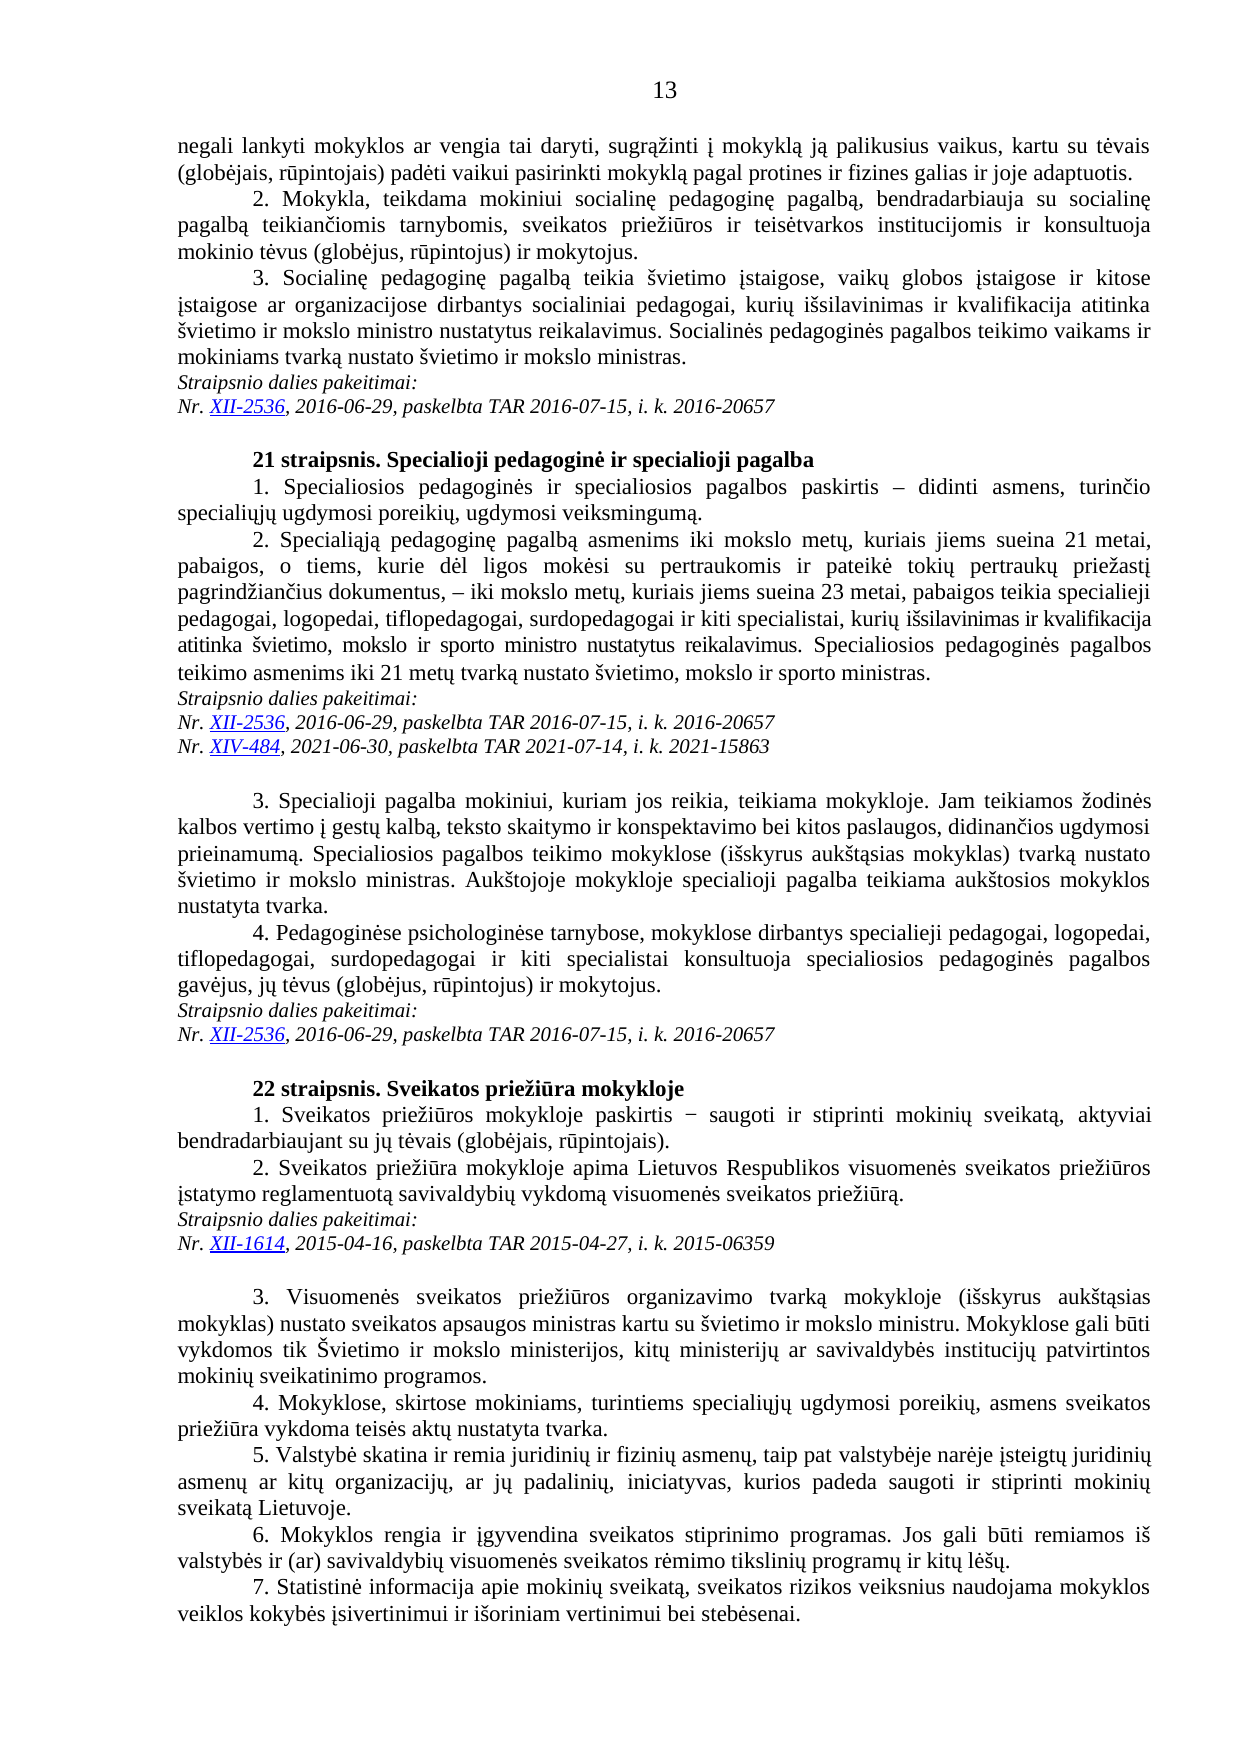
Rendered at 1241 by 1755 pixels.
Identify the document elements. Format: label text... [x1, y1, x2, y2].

text Straipsnio dalies pakeitimai: [177, 1207, 1152, 1231]
text Straipsnio dalies pakeitimai: [177, 370, 1152, 394]
text negali lankyti mokyklos ar vengia tai daryti, sugrąžinti į mokyklą ją palikusius vaikus, kartu su tėvais (globėjais, rūpintojais) padėti vaikui pasirinkti mokyklą pagal protines ir fizines galias ir joje adaptuotis. [177, 132, 1152, 185]
text 21 straipsnis. Specialioji pedagoginė ir specialioji pagalba [177, 447, 1152, 473]
text 3. Specialioji pagalba mokiniui, kuriam jos reikia, teikiama mokykloje. Jam teikiamos žodinės kalbos vertimo į gestų kalbą, teksto skaitymo ir konspektavimo bei kitos paslaugos, didinančios ugdymosi prieinamumą. Specialiosios pagalbos teikimo mokyklose (išskyrus aukštąsias mokyklas) tvarką nustato švietimo ir mokslo ministras. Aukštojoje mokykloje specialioji pagalba teikiama aukštosios mokyklos nustatyta tvarka. [177, 787, 1152, 919]
text Straipsnio dalies pakeitimai: [177, 998, 1152, 1022]
text 4. Pedagoginėse psichologinėse tarnybose, mokyklose dirbantys specialieji pedagogai, logopedai, tiflopedagogai, surdopedagogai ir kiti specialistai konsultuoja specialiosios pedagoginės pagalbos gavėjus, jų tėvus (globėjus, rūpintojus) ir mokytojus. [177, 919, 1152, 998]
text Nr. XII-2536, 2016-06-29, paskelbta TAR 2016-07-15, i. k. 2016-20657 [177, 710, 1152, 734]
text Nr. XII-1614, 2015-04-16, paskelbta TAR 2015-04-27, i. k. 2015-06359 [177, 1231, 1152, 1255]
text 1. Specialiosios pedagoginės ir specialiosios pagalbos paskirtis – didinti asmens, turinčio specialiųjų ugdymosi poreikių, ugdymosi veiksmingumą. [177, 473, 1152, 526]
text 5. Valstybė skatina ir remia juridinių ir fizinių asmenų, taip pat valstybėje narėje įsteigtų juridinių asmenų ar kitų organizacijų, ar jų padalinių, iniciatyvas, kurios padeda saugoti ir stiprinti mokinių sveikatą Lietuvoje. [177, 1442, 1152, 1521]
text Nr. XIV-484, 2021-06-30, paskelbta TAR 2021-07-14, i. k. 2021-15863 [177, 734, 1152, 758]
text 3. Visuomenės sveikatos priežiūros organizavimo tvarką mokykloje (išskyrus aukštąsias mokyklas) nustato sveikatos apsaugos ministras kartu su švietimo ir mokslo ministru. Mokyklose gali būti vykdomos tik Švietimo ir mokslo ministerijos, kitų ministerijų ar savivaldybės institucijų patvirtintos mokinių sveikatinimo programos. [177, 1283, 1152, 1389]
text 2. Specialiąją pedagoginę pagalbą asmenims iki mokslo metų, kuriais jiems sueina 21 metai, pabaigos, o tiems, kurie dėl ligos mokėsi su pertraukomis ir pateikė tokių pertraukų priežastį pagrindžiančius dokumentus, – iki mokslo metų, kuriais jiems sueina 23 metai, pabaigos teikia specialieji pedagogai, logopedai, tiflopedagogai, surdopedagogai ir kiti specialistai, kurių išsilavinimas ir kvalifikacija atitinka švietimo, mokslo ir sporto ministro nustatytus reikalavimus. Specialiosios pedagoginės pagalbos teikimo asmenims iki 21 metų tvarką nustato švietimo, mokslo ir sporto ministras. [177, 526, 1152, 686]
text 2. Mokykla, teikdama mokiniui socialinę pedagoginę pagalbą, bendradarbiauja su socialinę pagalbą teikiančiomis tarnybomis, sveikatos priežiūros ir teisėtvarkos institucijomis ir konsultuoja mokinio tėvus (globėjus, rūpintojus) ir mokytojus. [177, 185, 1152, 264]
text 22 straipsnis. Sveikatos priežiūra mokykloje [177, 1075, 1152, 1101]
text Straipsnio dalies pakeitimai: [177, 686, 1152, 710]
text 2. Sveikatos priežiūra mokykloje apima Lietuvos Respublikos visuomenės sveikatos priežiūros įstatymo reglamentuotą savivaldybių vykdomą visuomenės sveikatos priežiūrą. [177, 1154, 1152, 1207]
text 1. Sveikatos priežiūros mokykloje paskirtis − saugoti ir stiprinti mokinių sveikatą, aktyviai bendradarbiaujant su jų tėvais (globėjais, rūpintojais). [177, 1101, 1152, 1154]
text 7. Statistinė informacija apie mokinių sveikatą, sveikatos rizikos veiksnius naudojama mokyklos veiklos kokybės įsivertinimui ir išoriniam vertinimui bei stebėsenai. [177, 1573, 1152, 1626]
text 4. Mokyklose, skirtose mokiniams, turintiems specialiųjų ugdymosi poreikių, asmens sveikatos priežiūra vykdoma teisės aktų nustatyta tvarka. [177, 1389, 1152, 1442]
text 6. Mokyklos rengia ir įgyvendina sveikatos stiprinimo programas. Jos gali būti remiamos iš valstybės ir (ar) savivaldybių visuomenės sveikatos rėmimo tikslinių programų ir kitų lėšų. [177, 1521, 1152, 1573]
text 3. Socialinę pedagoginę pagalbą teikia švietimo įstaigose, vaikų globos įstaigose ir kitose įstaigose ar organizacijose dirbantys socialiniai pedagogai, kurių išsilavinimas ir kvalifikacija atitinka švietimo ir mokslo ministro nustatytus reikalavimus. Socialinės pedagoginės pagalbos teikimo vaikams ir mokiniams tvarką nustato švietimo ir mokslo ministras. [177, 264, 1152, 370]
text Nr. XII-2536, 2016-06-29, paskelbta TAR 2016-07-15, i. k. 2016-20657 [177, 1022, 1152, 1046]
text Nr. XII-2536, 2016-06-29, paskelbta TAR 2016-07-15, i. k. 2016-20657 [177, 394, 1152, 418]
